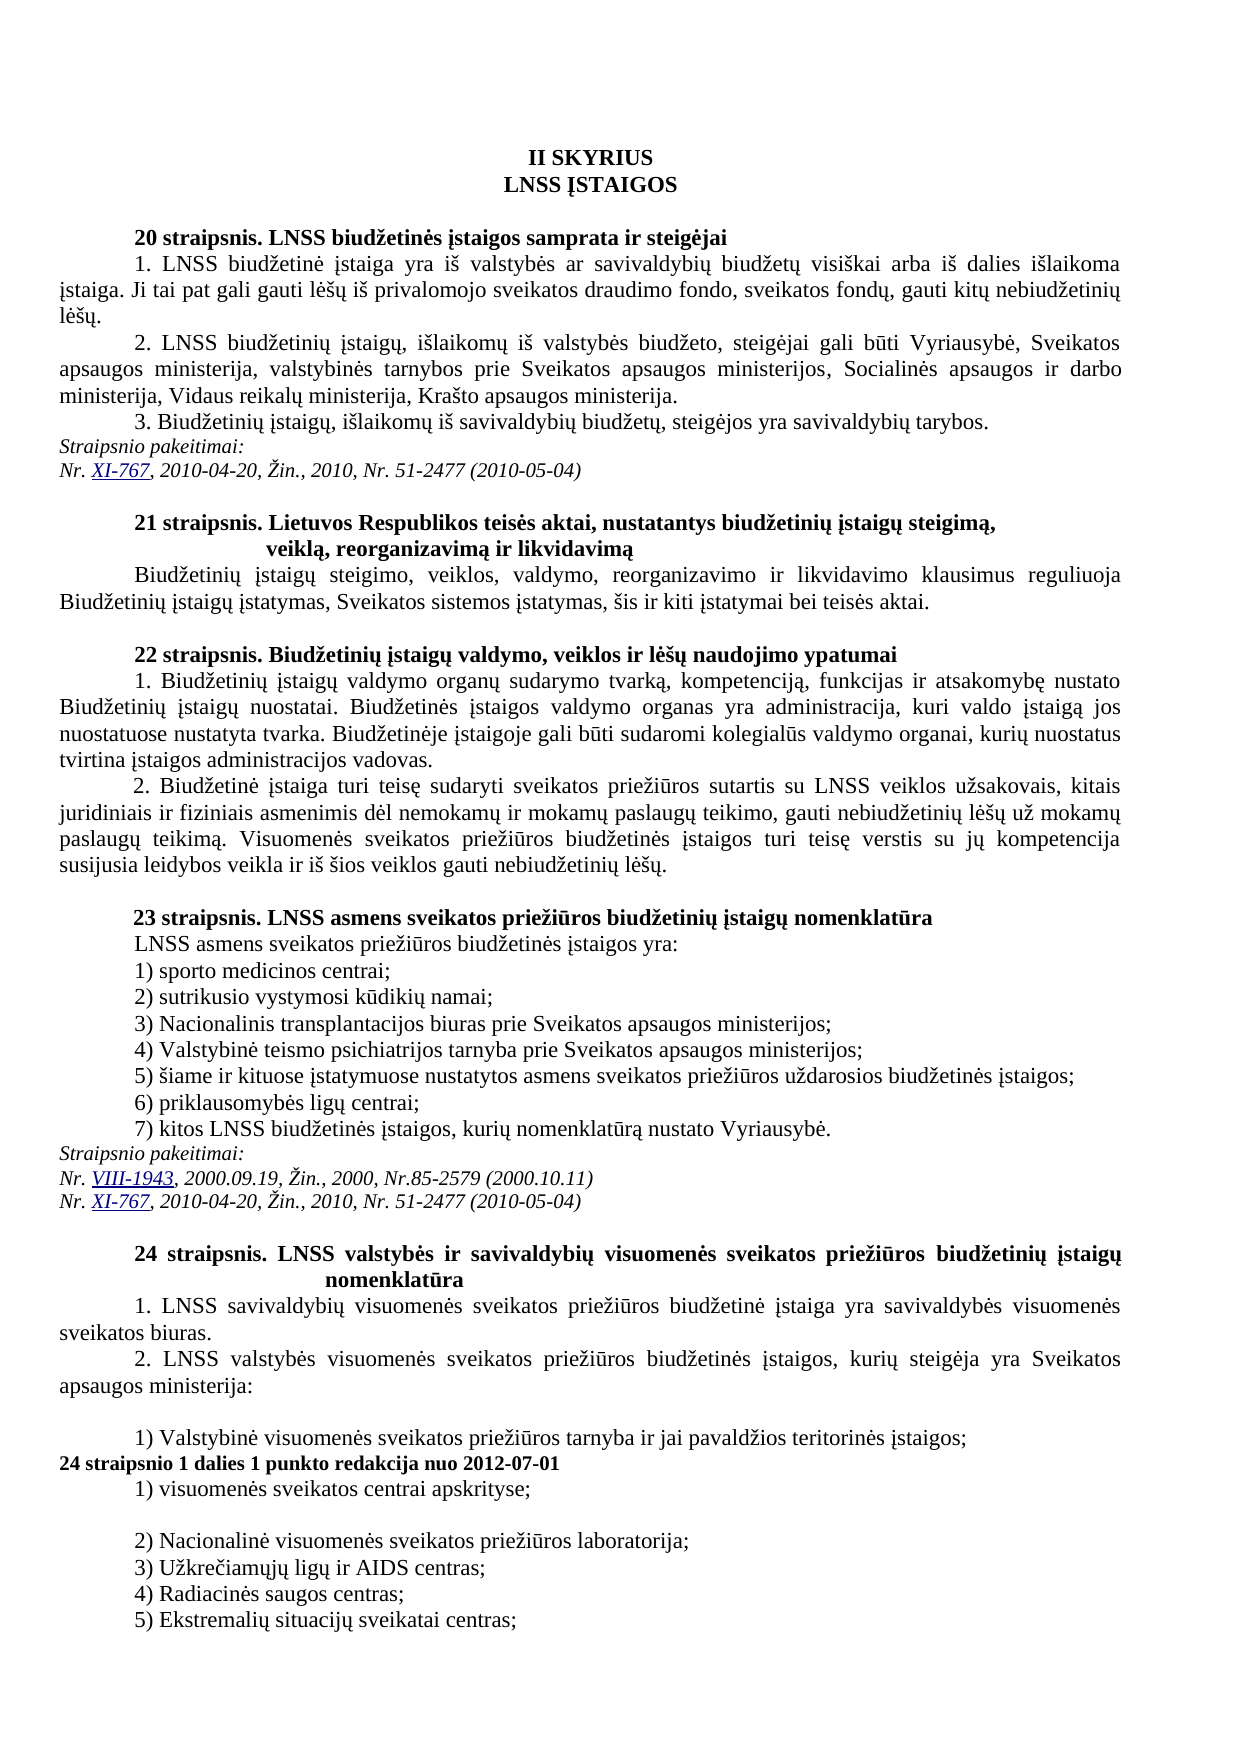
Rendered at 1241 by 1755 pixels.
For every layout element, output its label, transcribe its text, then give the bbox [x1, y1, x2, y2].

text 1. LNSS biudžetinė įstaiga yra iš valstybės ar savivaldybių biudžetų visiškai arba iš dalies išlaikoma įstaiga. Ji tai pat gali gauti lėšų iš privalomojo sveikatos draudimo fondo, sveikatos fondų, gauti kitų nebiudžetinių lėšų. [59, 250, 1122, 329]
text 5) Ekstremalių situacijų sveikatai centras; [59, 1607, 1122, 1633]
text 21 straipsnis. Lietuvos Respublikos teisės aktai, nustatantys biudžetinių įstaigų steigimą, [134, 509, 1122, 535]
text 24 straipsnis. LNSS valstybės ir savivaldybių visuomenės sveikatos priežiūros biudžetinių įstaigų nomenklatūra [134, 1240, 1122, 1293]
text 2) Nacionalinė visuomenės sveikatos priežiūros laboratorija; [59, 1527, 1122, 1554]
text 2. LNSS valstybės visuomenės sveikatos priežiūros biudžetinės įstaigos, kurių steigėja yra Sveikatos apsaugos ministerija: [59, 1345, 1122, 1398]
text Straipsnio pakeitimai: [59, 434, 1122, 458]
text 2. Biudžetinė įstaiga turi teisę sudaryti sveikatos priežiūros sutartis su LNSS veiklos užsakovais, kitais juridiniais ir fiziniais asmenimis dėl nemokamų ir mokamų paslaugų teikimo, gauti nebiudžetinių lėšų už mokamų paslaugų teikimą. Visuomenės sveikatos priežiūros biudžetinės įstaigos turi teisę verstis su jų kompetencija susijusia leidybos veikla ir iš šios veiklos gauti nebiudžetinių lėšų. [59, 772, 1122, 878]
text 4) Valstybinė teismo psichiatrijos tarnyba prie Sveikatos apsaugos ministerijos; [59, 1036, 1122, 1062]
text 1) visuomenės sveikatos centrai apskrityse; [59, 1475, 1122, 1501]
text 2) sutrikusio vystymosi kūdikių namai; [59, 983, 1122, 1009]
text 6) priklausomybės ligų centrai; [59, 1089, 1122, 1115]
text Straipsnio pakeitimai: [59, 1141, 1122, 1165]
text 1) Valstybinė visuomenės sveikatos priežiūros tarnyba ir jai pavaldžios teritorinės įstaigos; [59, 1424, 1122, 1451]
text LNSS įstaigos [59, 171, 1122, 197]
text 20 straipsnis. LNSS biudžetinės įstaigos samprata ir steigėjai [59, 223, 1122, 250]
text veiklą, reorganizavimą ir likvidavimą [266, 535, 1122, 562]
text Biudžetinių įstaigų steigimo, veiklos, valdymo, reorganizavimo ir likvidavimo klausimus reguliuoja Biudžetinių įstaigų įstatymas, Sveikatos sistemos įstatymas, šis ir kiti įstatymai bei teisės aktai. [59, 562, 1122, 614]
text 3. Biudžetinių įstaigų, išlaikomų iš savivaldybių biudžetų, steigėjos yra savivaldybių tarybos. [59, 408, 1122, 434]
text Nr. XI-767, 2010-04-20, Žin., 2010, Nr. 51-2477 (2010-05-04) [59, 458, 1122, 482]
text 2. LNSS biudžetinių įstaigų, išlaikomų iš valstybės biudžeto, steigėjai gali būti Vyriausybė, Sveikatos apsaugos ministerija, valstybinės tarnybos prie Sveikatos apsaugos ministerijos, Socialinės apsaugos ir darbo ministerija, Vidaus reikalų ministerija, Krašto apsaugos ministerija. [59, 329, 1122, 408]
text 24 straipsnio 1 dalies 1 punkto redakcija nuo 2012-07-01 [59, 1451, 1122, 1475]
text II skyrius [59, 144, 1122, 171]
text 1. Biudžetinių įstaigų valdymo organų sudarymo tvarką, kompetenciją, funkcijas ir atsakomybę nustato Biudžetinių įstaigų nuostatai. Biudžetinės įstaigos valdymo organas yra administracija, kuri valdo įstaigą jos nuostatuose nustatyta tvarka. Biudžetinėje įstaigoje gali būti sudaromi kolegialūs valdymo organai, kurių nuostatus tvirtina įstaigos administracijos vadovas. [59, 667, 1122, 772]
text 7) kitos LNSS biudžetinės įstaigos, kurių nomenklatūrą nustato Vyriausybė. [59, 1115, 1122, 1141]
text 1) sporto medicinos centrai; [59, 957, 1122, 983]
text 22 straipsnis. Biudžetinių įstaigų valdymo, veiklos ir lėšų naudojimo ypatumai [59, 641, 1122, 667]
text Nr. XI-767, 2010-04-20, Žin., 2010, Nr. 51-2477 (2010-05-04) [59, 1189, 1122, 1213]
text 23 straipsnis. LNSS asmens sveikatos priežiūros biudžetinių įstaigų nomenklatūra [133, 904, 1122, 931]
text 3) Nacionalinis transplantacijos biuras prie Sveikatos apsaugos ministerijos; [59, 1009, 1122, 1036]
text Nr. VIII-1943, 2000.09.19, Žin., 2000, Nr.85-2579 (2000.10.11) [59, 1165, 1122, 1189]
text 4) Radiacinės saugos centras; [59, 1580, 1122, 1607]
text 3) Užkrečiamųjų ligų ir AIDS centras; [59, 1554, 1122, 1580]
text LNSS asmens sveikatos priežiūros biudžetinės įstaigos yra: [59, 931, 1122, 957]
text 1. LNSS savivaldybių visuomenės sveikatos priežiūros biudžetinė įstaiga yra savivaldybės visuomenės sveikatos biuras. [59, 1293, 1122, 1345]
text 5) šiame ir kituose įstatymuose nustatytos asmens sveikatos priežiūros uždarosios biudžetinės įstaigos; [59, 1062, 1122, 1089]
